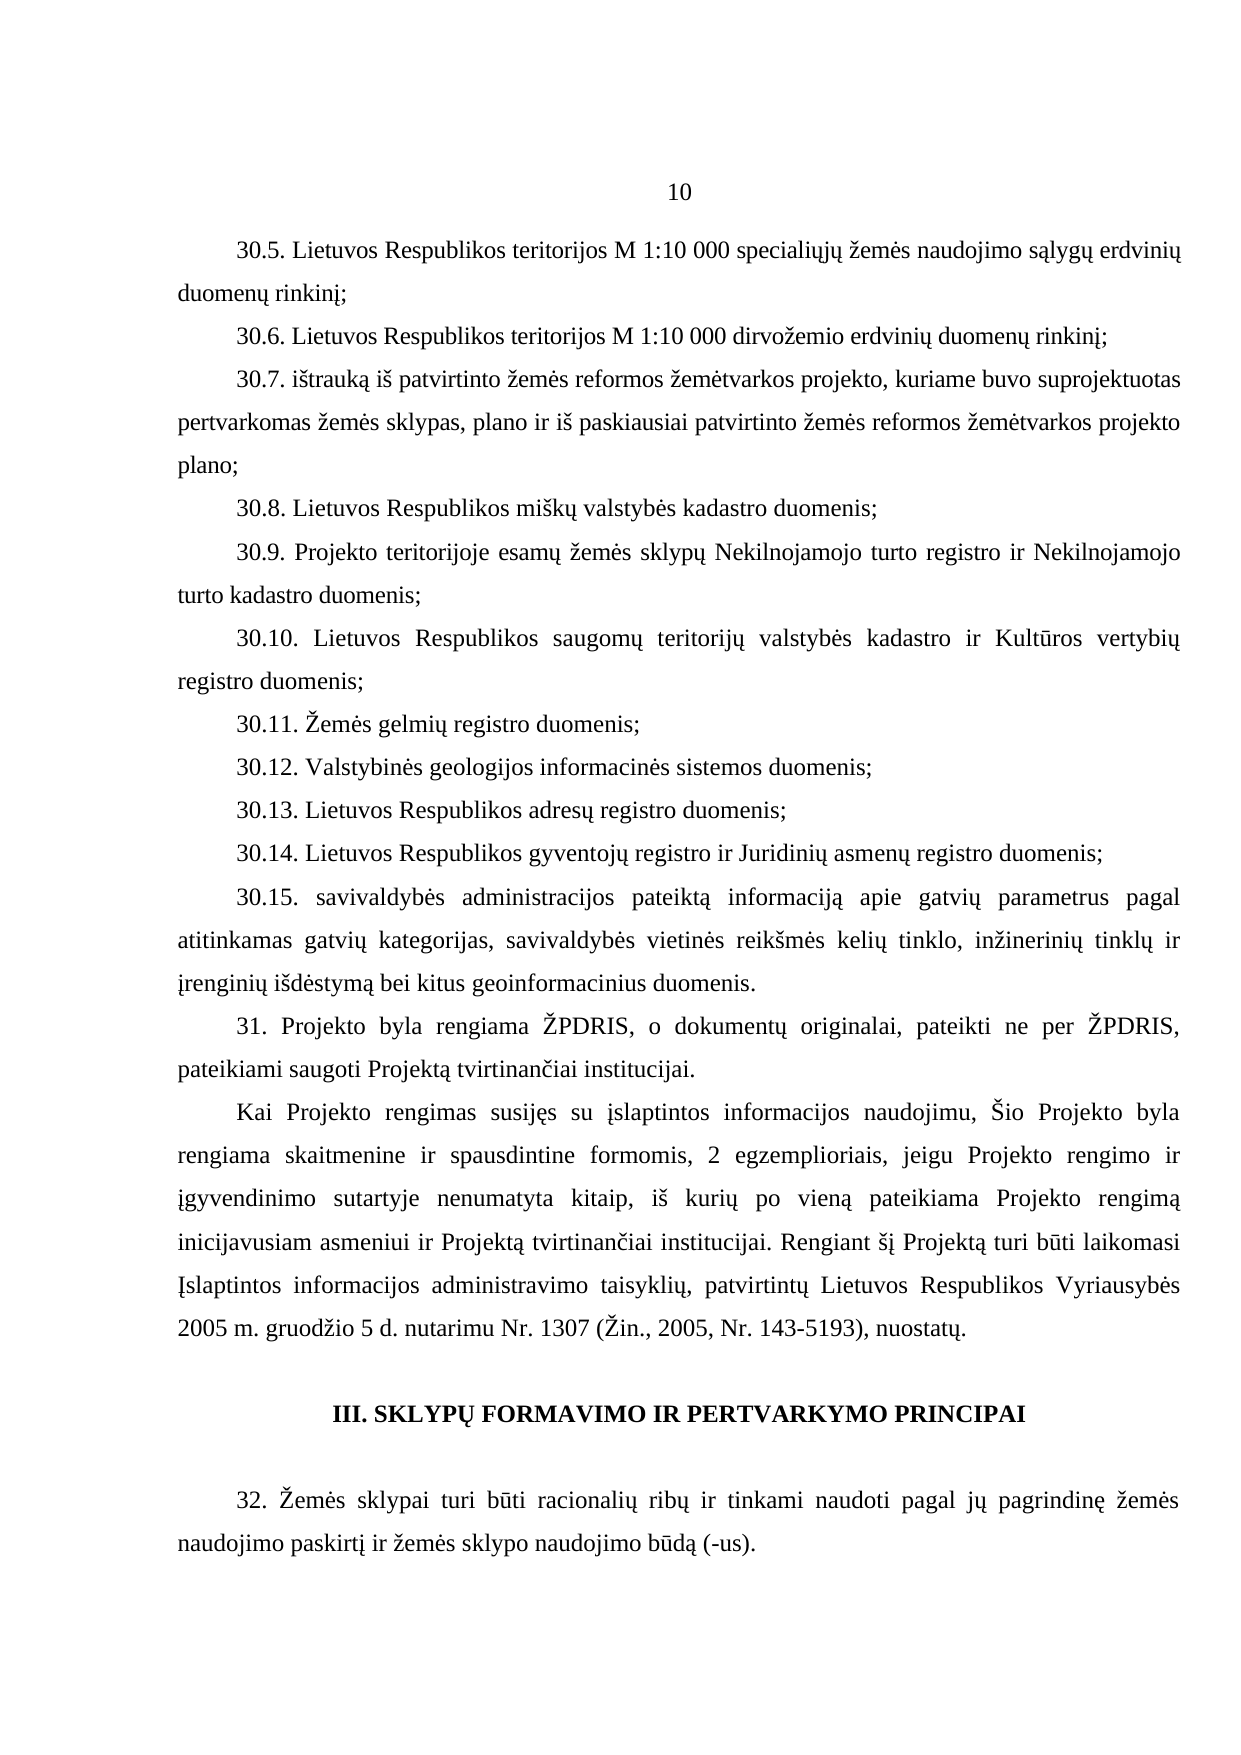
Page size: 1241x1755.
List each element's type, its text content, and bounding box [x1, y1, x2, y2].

text 30.11. Žemės gelmių registro duomenis; [177, 709, 1181, 738]
text 32. Žemės sklypai turi būti racionalių ribų ir tinkami naudoti pagal jų pagrindinę žemės naudojimo paskirtį ir žemės sklypo naudojimo būdą (-us). [177, 1485, 1181, 1557]
text 30.14. Lietuvos Respublikos gyventojų registro ir Juridinių asmenų registro duomenis; [177, 838, 1181, 867]
text 30.7. ištrauką iš patvirtinto žemės reformos žemėtvarkos projekto, kuriame buvo suprojektuotas pertvarkomas žemės sklypas, plano ir iš paskiausiai patvirtinto žemės reformos žemėtvarkos projekto plano; [177, 364, 1181, 479]
text 30.9. Projekto teritorijoje esamų žemės sklypų Nekilnojamojo turto registro ir Nekilnojamojo turto kadastro duomenis; [177, 537, 1181, 608]
text 30.15. savivaldybės administracijos pateiktą informaciją apie gatvių parametrus pagal atitinkamas gatvių kategorijas, savivaldybės vietinės reikšmės kelių tinklo, inžinerinių tinklų ir įrenginių išdėstymą bei kitus geoinformacinius duomenis. [177, 882, 1181, 997]
text 31. Projekto byla rengiama ŽPDRIS, o dokumentų originalai, pateikti ne per ŽPDRIS, pateikiami saugoti Projektą tvirtinančiai institucijai. [177, 1011, 1181, 1083]
text 30.10. Lietuvos Respublikos saugomų teritorijų valstybės kadastro ir Kultūros vertybių registro duomenis; [177, 623, 1181, 695]
text 30.13. Lietuvos Respublikos adresų registro duomenis; [177, 795, 1181, 824]
text 30.12. Valstybinės geologijos informacinės sistemos duomenis; [177, 752, 1181, 781]
text III. SKLYPŲ FORMAVIMO IR PERTVARKYMO PRINCIPAI [177, 1399, 1181, 1428]
text 30.6. Lietuvos Respublikos teritorijos M 1:10 000 dirvožemio erdvinių duomenų rinkinį; [177, 321, 1181, 350]
text Kai Projekto rengimas susijęs su įslaptintos informacijos naudojimu, Šio Projekto byla rengiama skaitmenine ir spausdintine formomis, 2 egzemplioriais, jeigu Projekto rengimo ir įgyvendinimo sutartyje nenumatyta kitaip, iš kurių po vieną pateikiama Projekto rengimą inicijavusiam asmeniui ir Projektą tvirtinančiai institucijai. Rengiant šį Projektą turi būti laikomasi Įslaptintos informacijos administravimo taisyklių, patvirtintų Lietuvos Respublikos Vyriausybės 2005 m. gruodžio 5 d. nutarimu Nr. 1307 (Žin., 2005, Nr. 143-5193), nuostatų. [177, 1097, 1181, 1342]
text 30.8. Lietuvos Respublikos miškų valstybės kadastro duomenis; [177, 493, 1181, 522]
text 30.5. Lietuvos Respublikos teritorijos M 1:10 000 specialiųjų žemės naudojimo sąlygų erdvinių duomenų rinkinį; [177, 235, 1181, 307]
